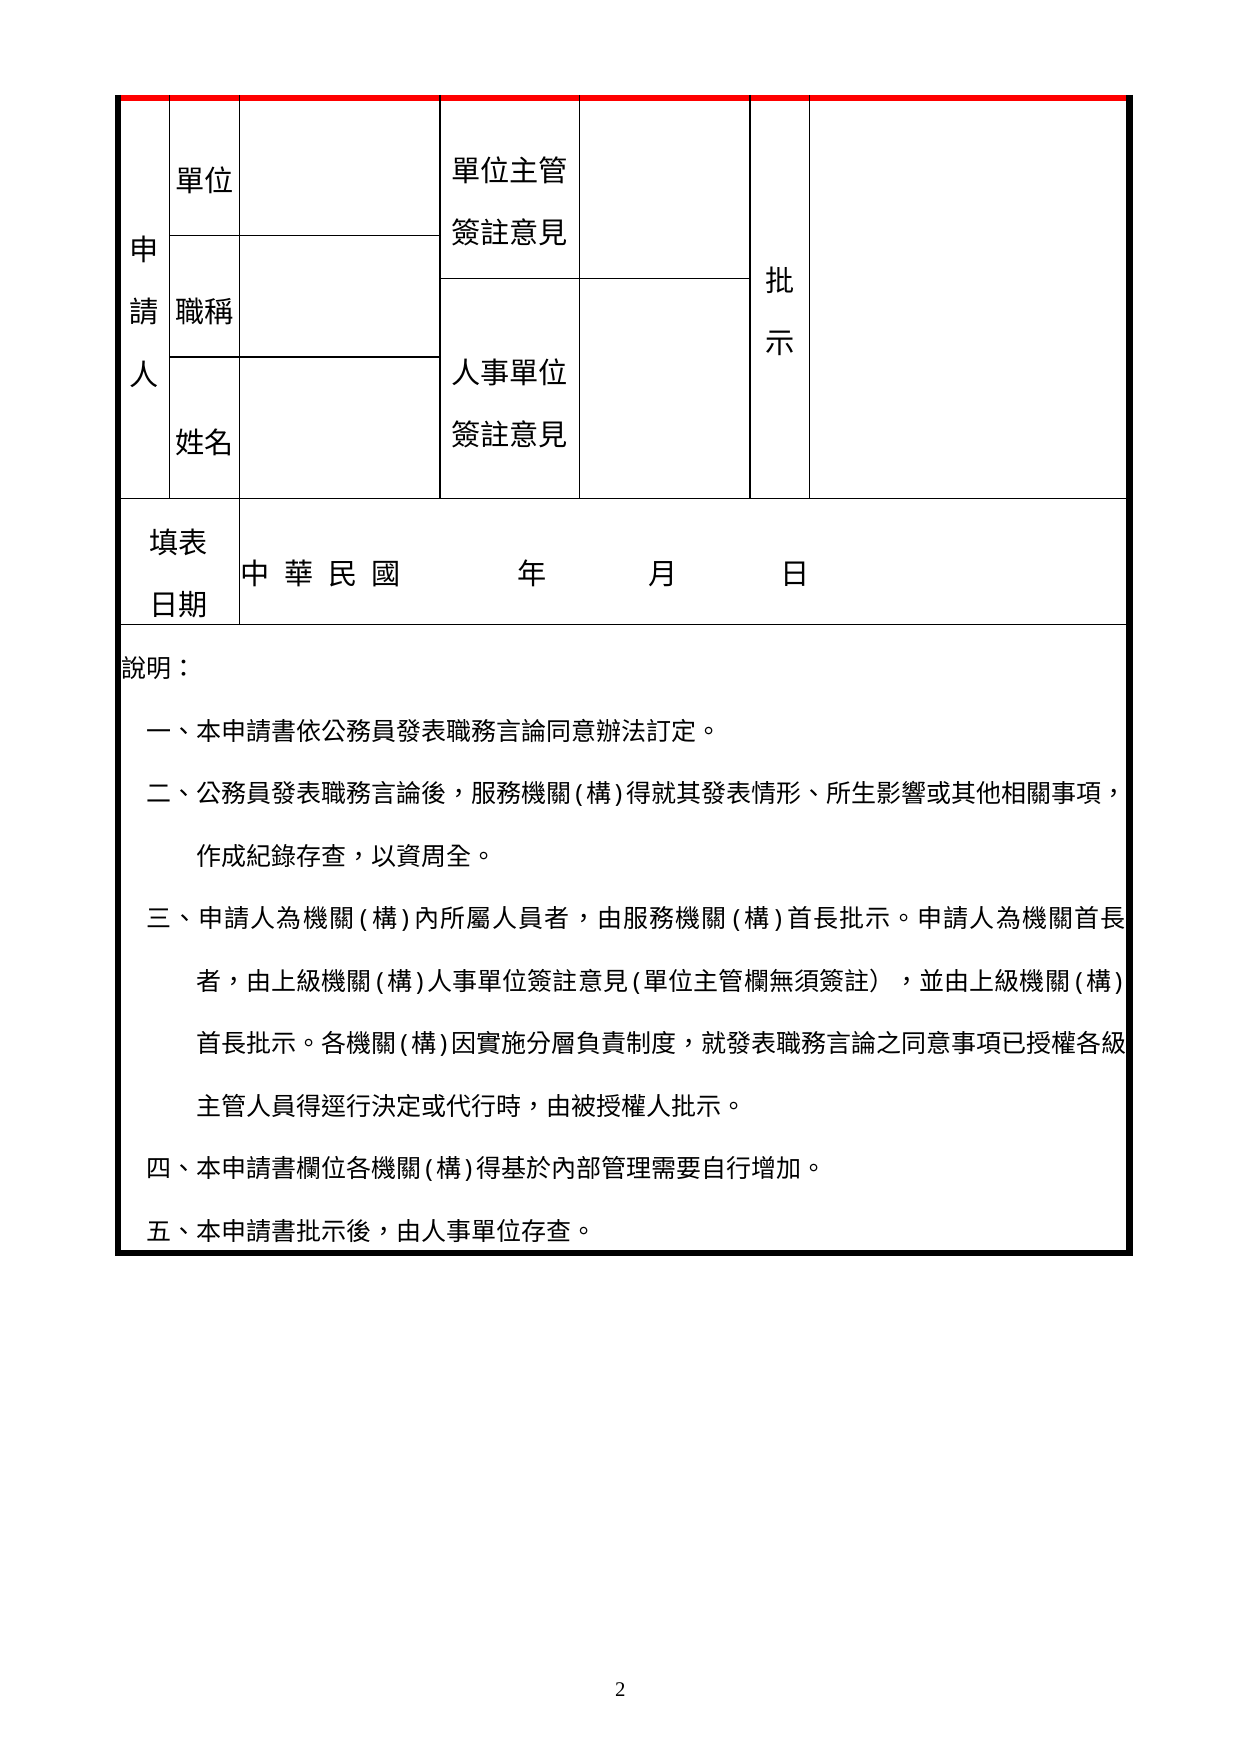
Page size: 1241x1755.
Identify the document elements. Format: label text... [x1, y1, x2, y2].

table_cell [580, 279, 749, 498]
table_cell 職稱 [170, 236, 239, 356]
table_cell 人事單位 簽註意見 [441, 279, 579, 498]
table_cell 姓名 [170, 358, 239, 498]
table_cell 單位 [170, 101, 239, 235]
table_cell 說明： 一、本申請書依公務員發表職務言論同意辦法訂定。 二、公務員發表職務言論後，服務機關(構)得就其發表情形、所生影響或其他相關事項，作成紀錄存查，以資周全。 三、申請人為機關(構)內所屬人員者，由服務機關(構)首長批示。申請人為機關首長者，由上級機關(構)人事單位簽註意見(單位主管欄無須簽註），並由上級機關(構)首長批示。各機關(構)因實施分層負責制度，就發表職務言論之同意事項已授權各級主管人員得逕行決定或代行時，由被授權人批示。 四、本申請書欄位各機關(構)得基於內部管理需要自行增加。 五、本申請書批示後，由人事單位存查。 [121, 625, 1126, 1250]
table_cell 填表 日期 [121, 499, 239, 624]
table_cell 單位主管 簽註意見 [441, 101, 579, 278]
table_cell 申請人 [121, 101, 169, 498]
table_cell 中 華 民 國 年 月 日 [240, 499, 1126, 624]
table_cell 批示 [751, 101, 809, 498]
table_cell [580, 101, 749, 278]
table_cell [240, 358, 439, 498]
table_cell [240, 101, 439, 235]
table_cell [240, 236, 439, 356]
table_cell [810, 101, 1126, 498]
